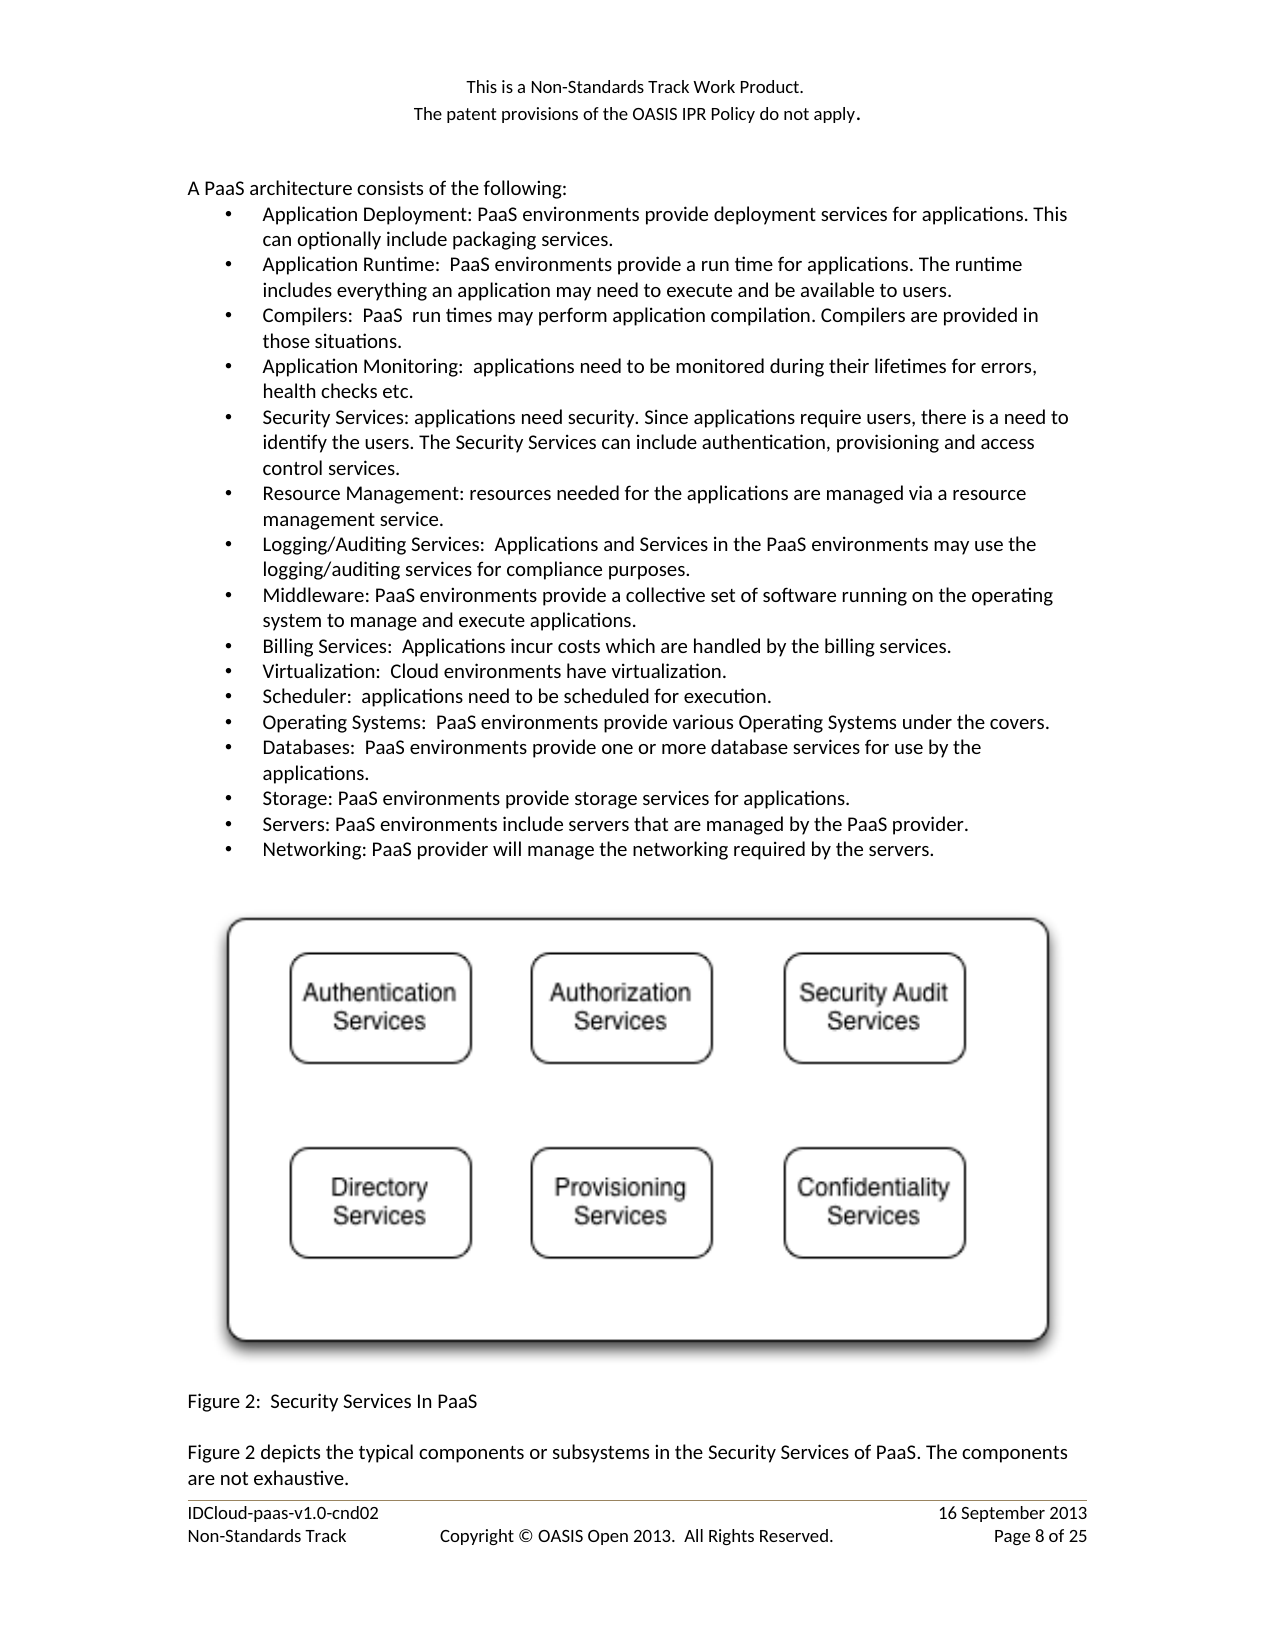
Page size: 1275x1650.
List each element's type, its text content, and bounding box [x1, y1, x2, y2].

list Application Runtime: PaaS environments provide a run time for applications. The runtime includes everything an application may need to execute and be available to users. [225, 252, 1087, 302]
text Figure 2: Security Services In PaaS [187, 1389, 1087, 1414]
list Scheduler: applications need to be scheduled for execution. [225, 684, 1087, 709]
list Servers: PaaS environments include servers that are managed by the PaaS provider. [225, 811, 1087, 836]
list Networking: PaaS provider will manage the networking required by the servers. [225, 836, 1087, 862]
list Application Deployment: PaaS environments provide deployment services for applications. This can optionally include packaging services. [225, 201, 1087, 252]
list Compilers: PaaS run times may perform application compilation. Compilers are provided in those situations. [225, 302, 1087, 353]
text Figure 2 depicts the typical components or subsystems in the Security Services of PaaS. The components are not exhaustive. [187, 1439, 1087, 1490]
list Virtualization: Cloud environments have virtualization. [225, 658, 1087, 684]
list Operating Systems: PaaS environments provide various Operating Systems under the covers. [225, 709, 1087, 734]
text A PaaS architecture consists of the following: [187, 175, 1087, 201]
list Resource Management: resources needed for the applications are managed via a resource management service. [225, 480, 1087, 531]
list Billing Services: Applications incur costs which are handled by the billing services. [225, 633, 1087, 658]
list Storage: PaaS environments provide storage services for applications. [225, 785, 1087, 811]
list Security Services: applications need security. Since applications require users, there is a need to identify the users. The Security Services can include authentication, provisioning and access control services. [225, 404, 1087, 480]
picture [187, 887, 1088, 1389]
list Middleware: PaaS environments provide a collective set of software running on the operating system to manage and execute applications. [225, 582, 1087, 633]
list Databases: PaaS environments provide one or more database services for use by the applications. [225, 734, 1087, 785]
list Logging/Auditing Services: Applications and Services in the PaaS environments may use the logging/auditing services for compliance purposes. [225, 531, 1087, 582]
list Application Monitoring: applications need to be monitored during their lifetimes for errors, health checks etc. [225, 353, 1087, 404]
